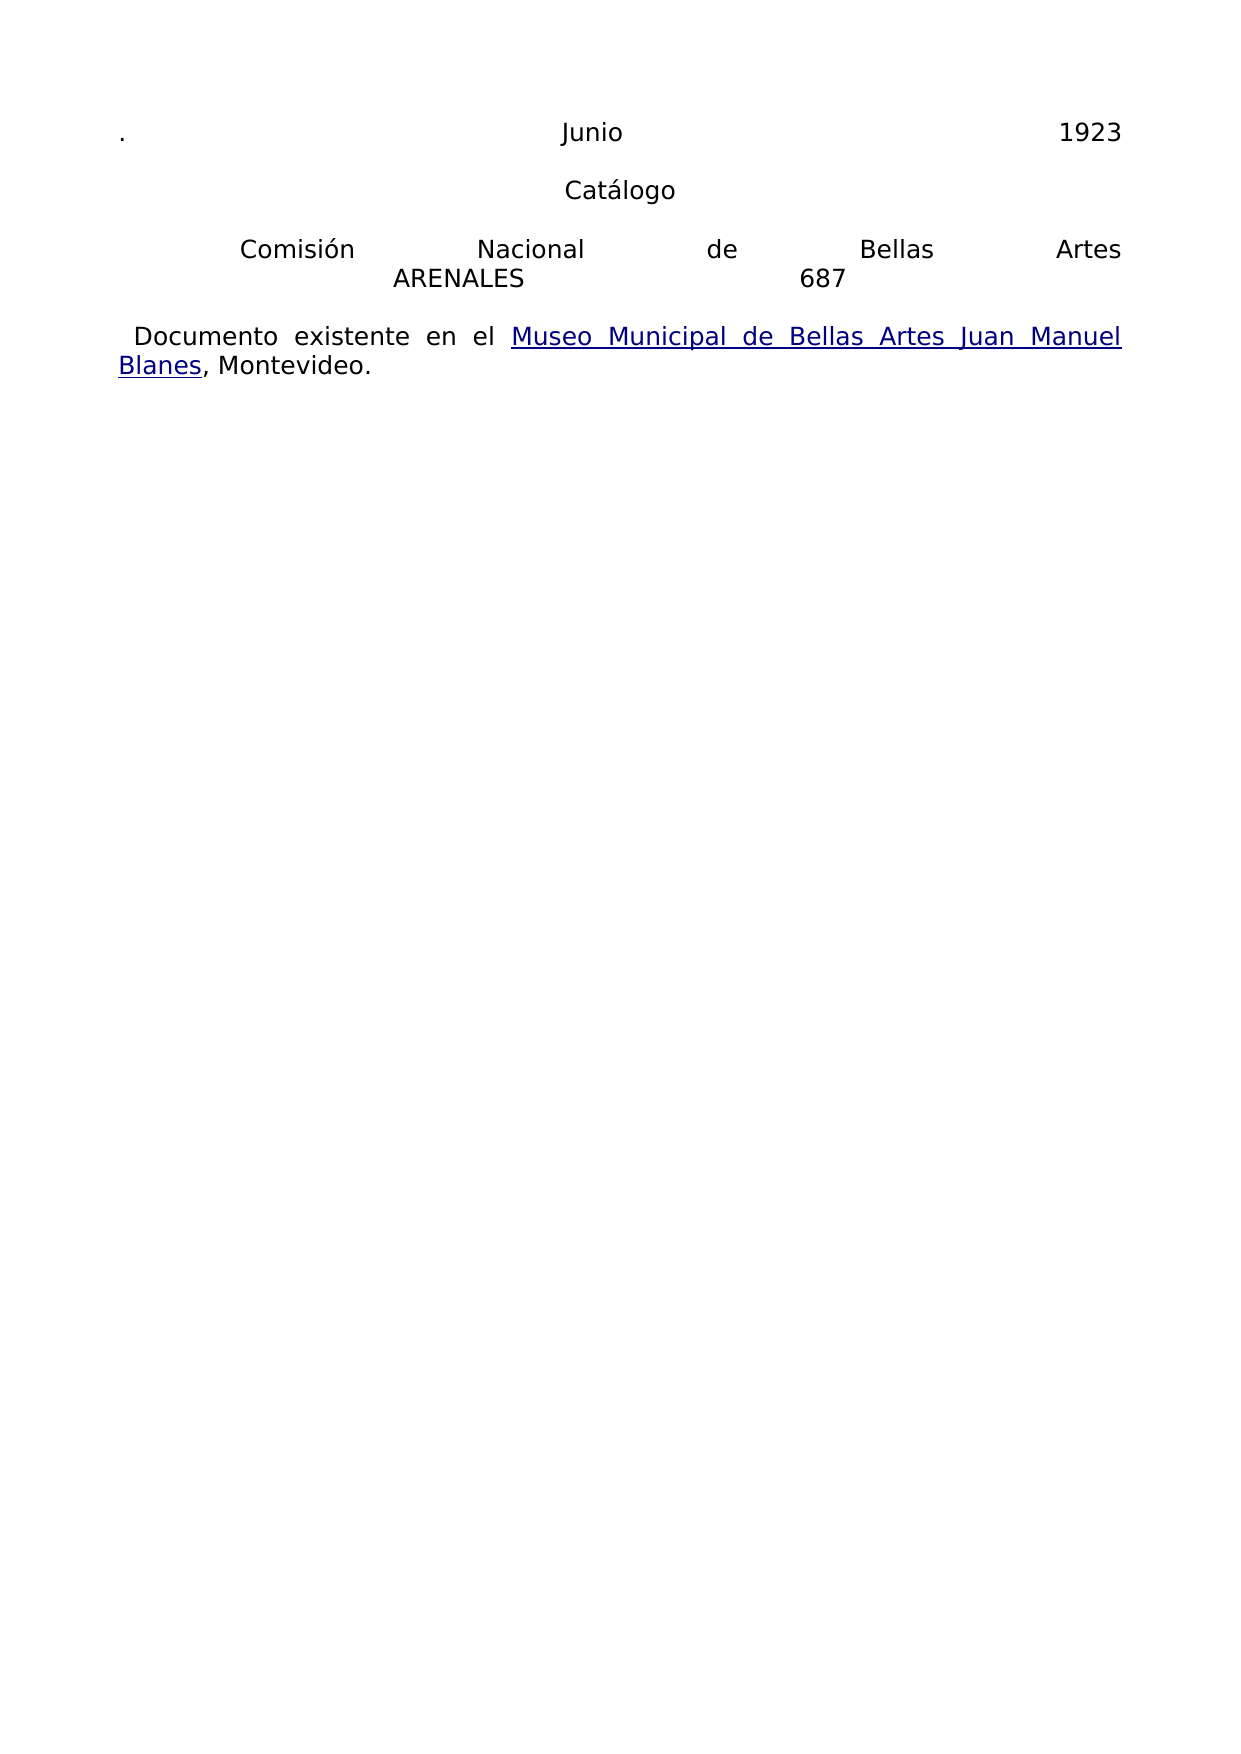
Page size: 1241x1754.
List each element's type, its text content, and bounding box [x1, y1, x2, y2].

text FIXME internalmedia: figari:catalogos:exposicion_de_pedro_figari_bs_as_junio_1923.pdf. Junio 1923 Catálogo Comisión Nacional de Bellas Artes ARENALES 687 Documento existente en el Museo Municipal de Bellas Artes Juan Manuel Blanes, Montevideo. [118, 118, 1122, 381]
